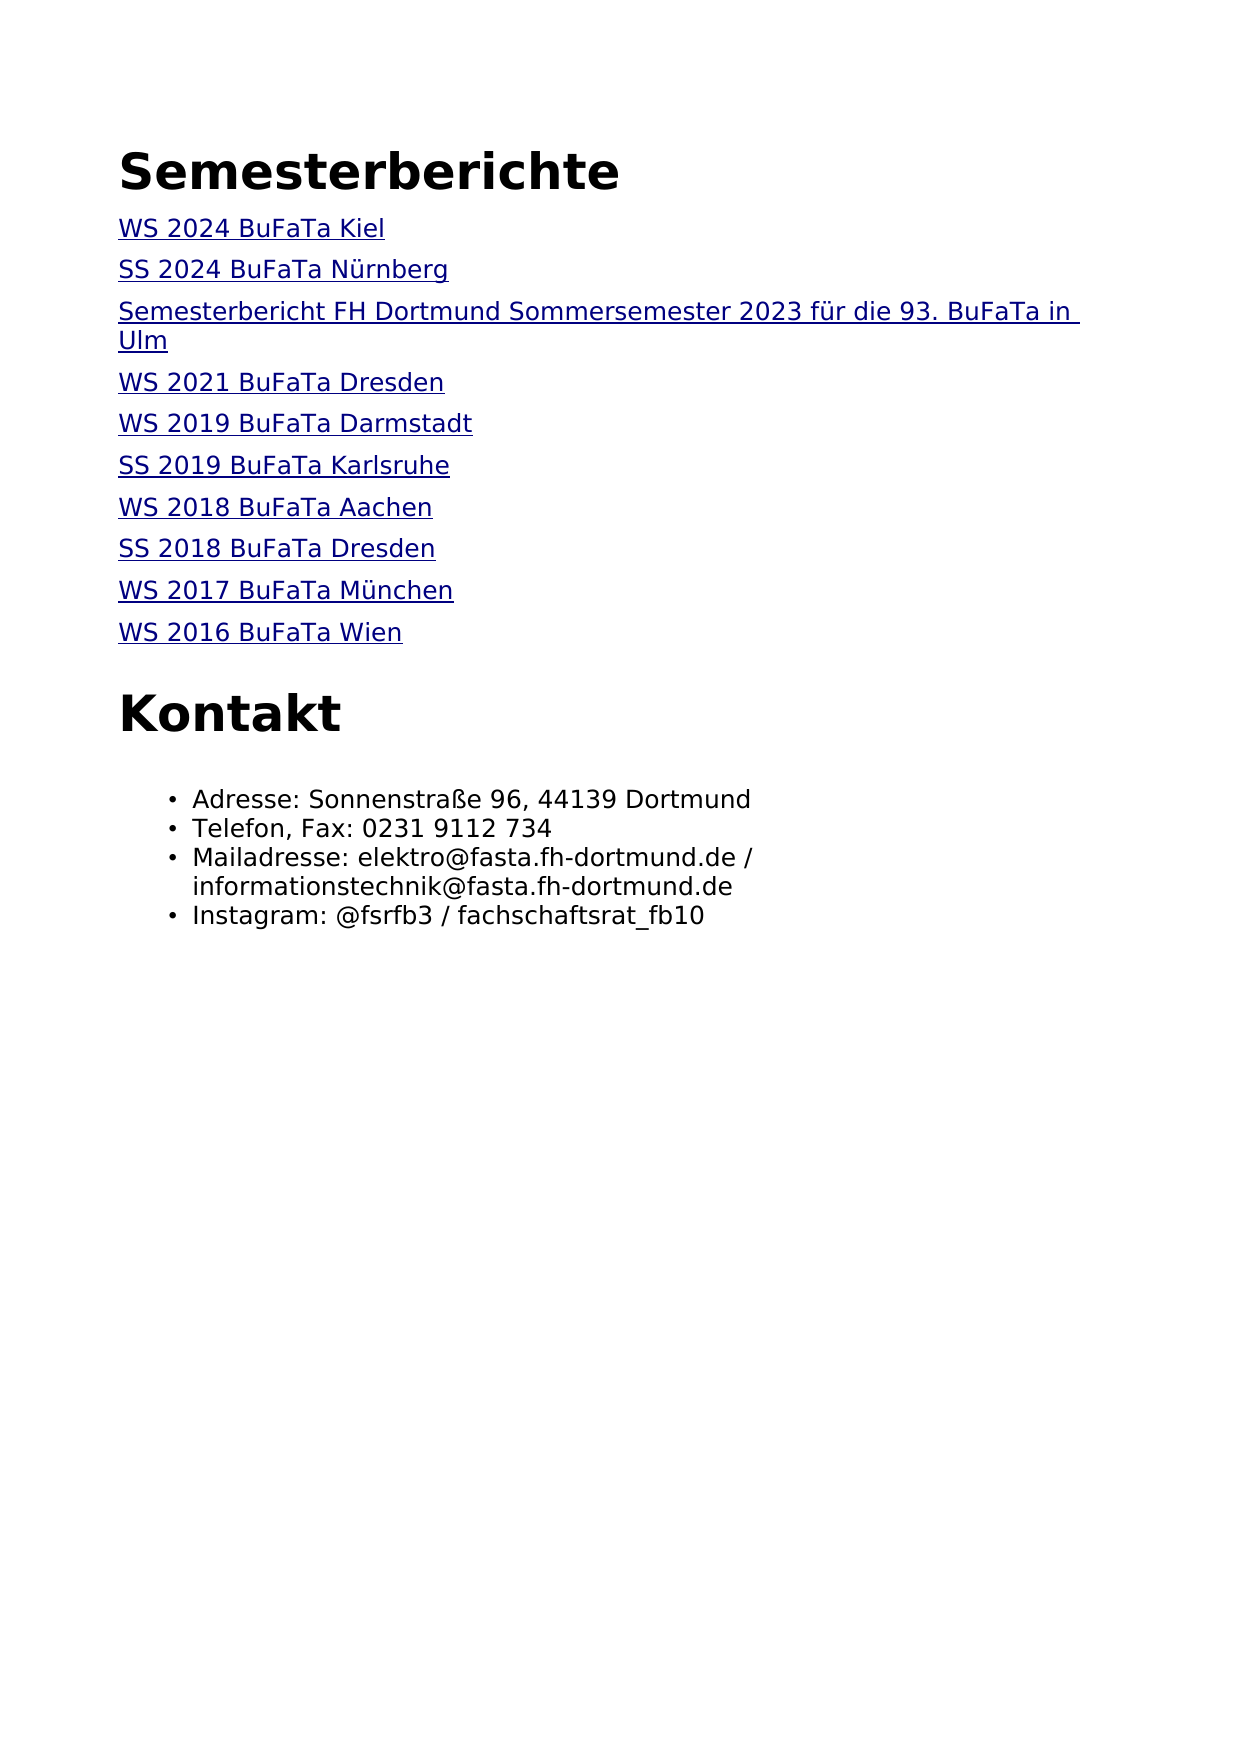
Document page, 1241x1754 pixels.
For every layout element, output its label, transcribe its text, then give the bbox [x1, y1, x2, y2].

text WS 2024 BuFaTa Kiel [118, 214, 1122, 243]
subtitle Kontakt [118, 685, 1122, 743]
text WS 2016 BuFaTa Wien [118, 618, 1122, 647]
list Instagram: @fsrfb3 / fachschaftsrat_fb10 [177, 902, 1122, 931]
text SS 2019 BuFaTa Karlsruhe [118, 451, 1122, 481]
text WS 2017 BuFaTa München [118, 576, 1122, 606]
text Semesterbericht FH Dortmund Sommersemester 2023 für die 93. BuFaTa in Ulm [118, 297, 1122, 356]
text SS 2018 BuFaTa Dresden [118, 535, 1122, 564]
text SS 2024 BuFaTa Nürnberg [118, 256, 1122, 285]
subtitle Semesterberichte [118, 143, 1122, 201]
text WS 2019 BuFaTa Darmstadt [118, 410, 1122, 439]
list Mailadresse: elektro@fasta.fh-dortmund.de / informationstechnik@fasta.fh-dortmund.de [177, 843, 1122, 902]
text WS 2018 BuFaTa Aachen [118, 493, 1122, 522]
list Telefon, Fax: 0231 9112 734 [177, 814, 1122, 843]
text WS 2021 BuFaTa Dresden [118, 368, 1122, 397]
list Adresse: Sonnenstraße 96, 44139 Dortmund [177, 785, 1122, 814]
